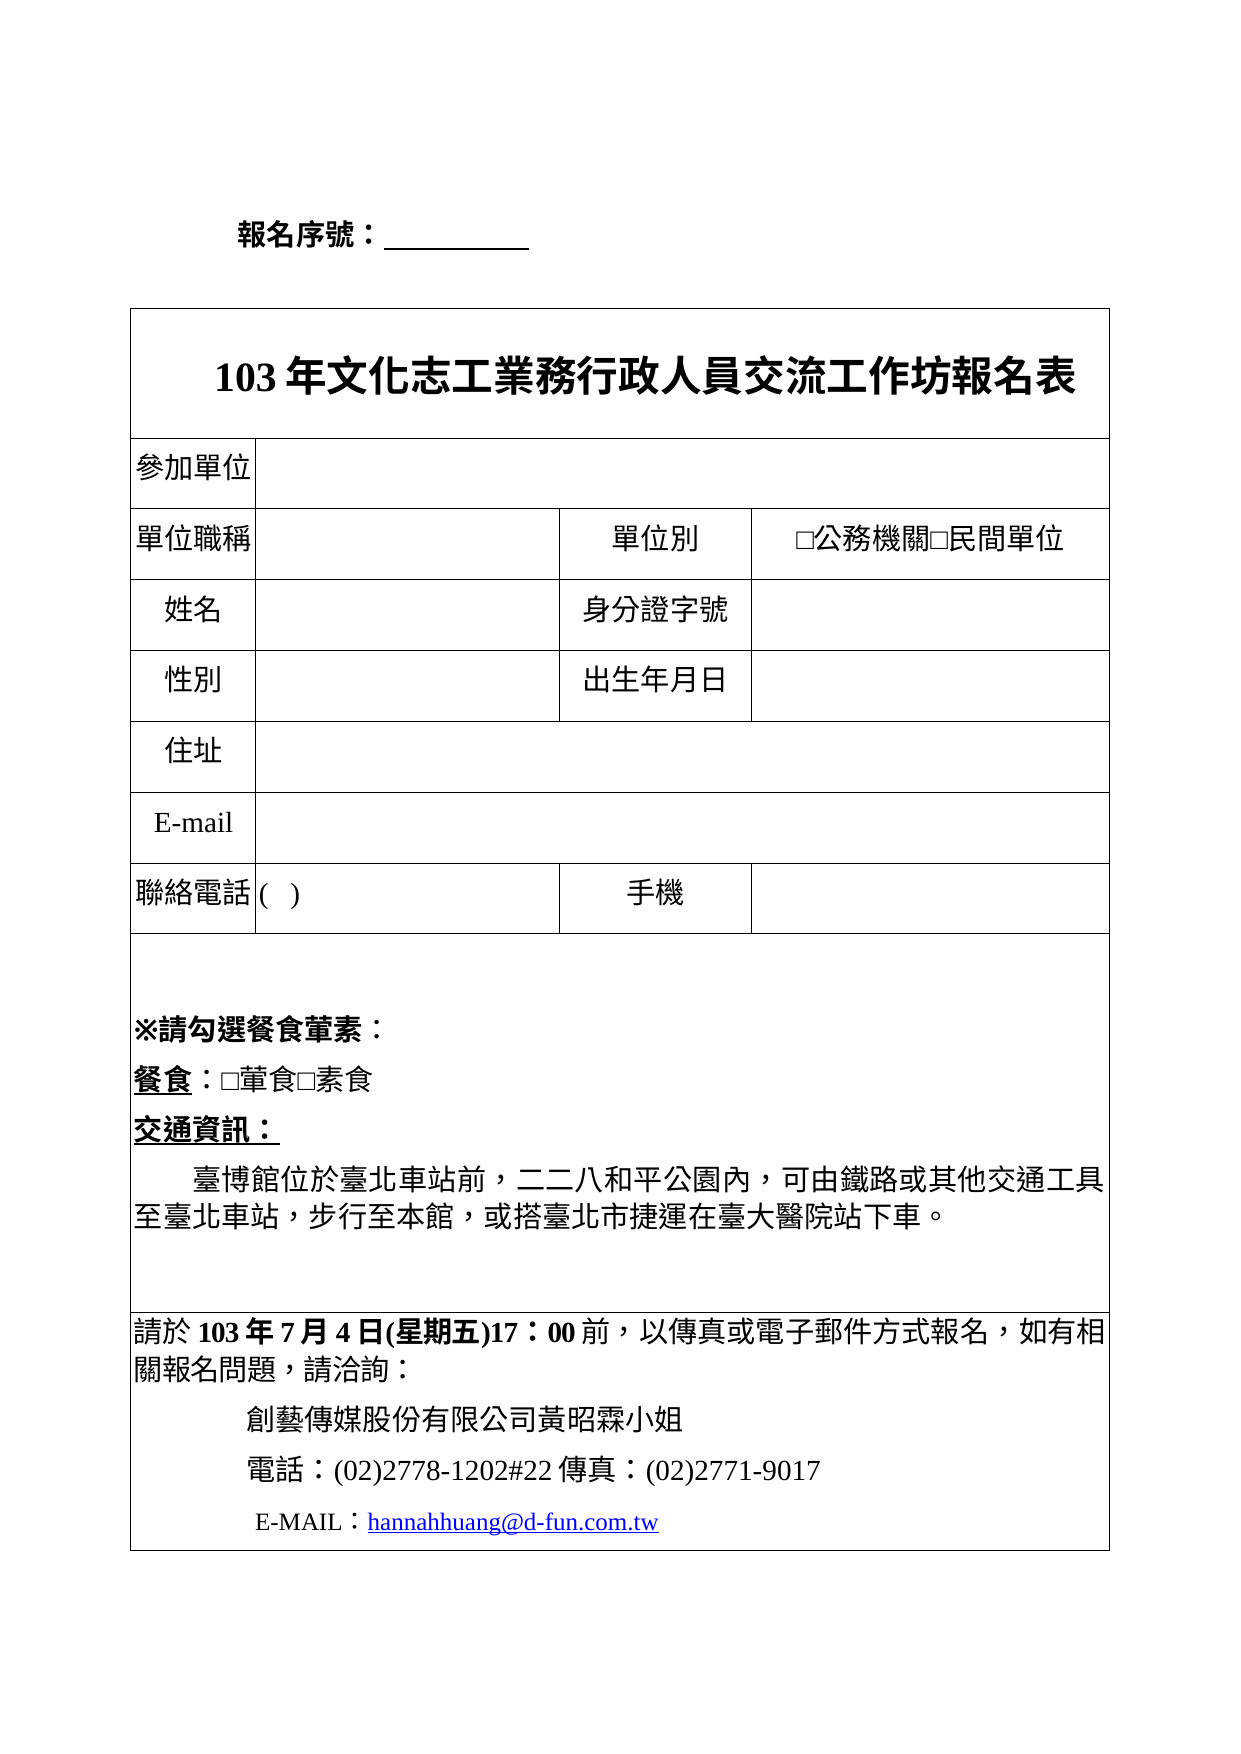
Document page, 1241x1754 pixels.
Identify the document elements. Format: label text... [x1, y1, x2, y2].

table_cell □公務機關□民間單位 [752, 509, 1109, 579]
table_cell ※請勾選餐食葷素： 餐食：□葷食□素食 交通資訊： 臺博館位於臺北車站前，二二八和平公園內，可由鐵路或其他交通工具至臺北車站，步行至本館，或搭臺北市捷運在臺大醫院站下車。 [131, 934, 1109, 1312]
table_cell [256, 793, 1109, 862]
table_cell [752, 651, 1109, 721]
table_cell 姓名 [131, 580, 255, 650]
table_cell 單位職稱 [131, 509, 255, 579]
table_cell 請於103年7月4日(星期五)17：00前，以傳真或電子郵件方式報名，如有相關報名問題，請洽詢： 創藝傳媒股份有限公司黃昭霖小姐 電話：(02)2778-1202#22傳真：(02)2771-9017 E-MAIL：hannahhuang@d-fun.com.tw [131, 1313, 1109, 1550]
table_cell [256, 651, 559, 721]
table_cell [256, 580, 559, 650]
table_cell 參加單位 [131, 439, 255, 508]
table_cell 住址 [131, 722, 255, 792]
table_cell ( ) [256, 864, 559, 933]
table_cell 出生年月日 [560, 651, 751, 721]
table_cell 性別 [131, 651, 255, 721]
table_cell 聯絡電話 [131, 864, 255, 933]
subtitle 報名序號： [187, 195, 1053, 270]
table_cell E-mail [131, 793, 255, 862]
table_cell [256, 439, 1109, 508]
table_header 103年文化志工業務行政人員交流工作坊報名表 [131, 309, 1109, 437]
table_cell 身分證字號 [560, 580, 751, 650]
table_cell [256, 722, 1109, 792]
table_cell [256, 509, 559, 579]
table_cell [752, 864, 1109, 933]
table_cell [752, 580, 1109, 650]
table_cell 手機 [560, 864, 751, 933]
table_cell 單位別 [560, 509, 751, 579]
